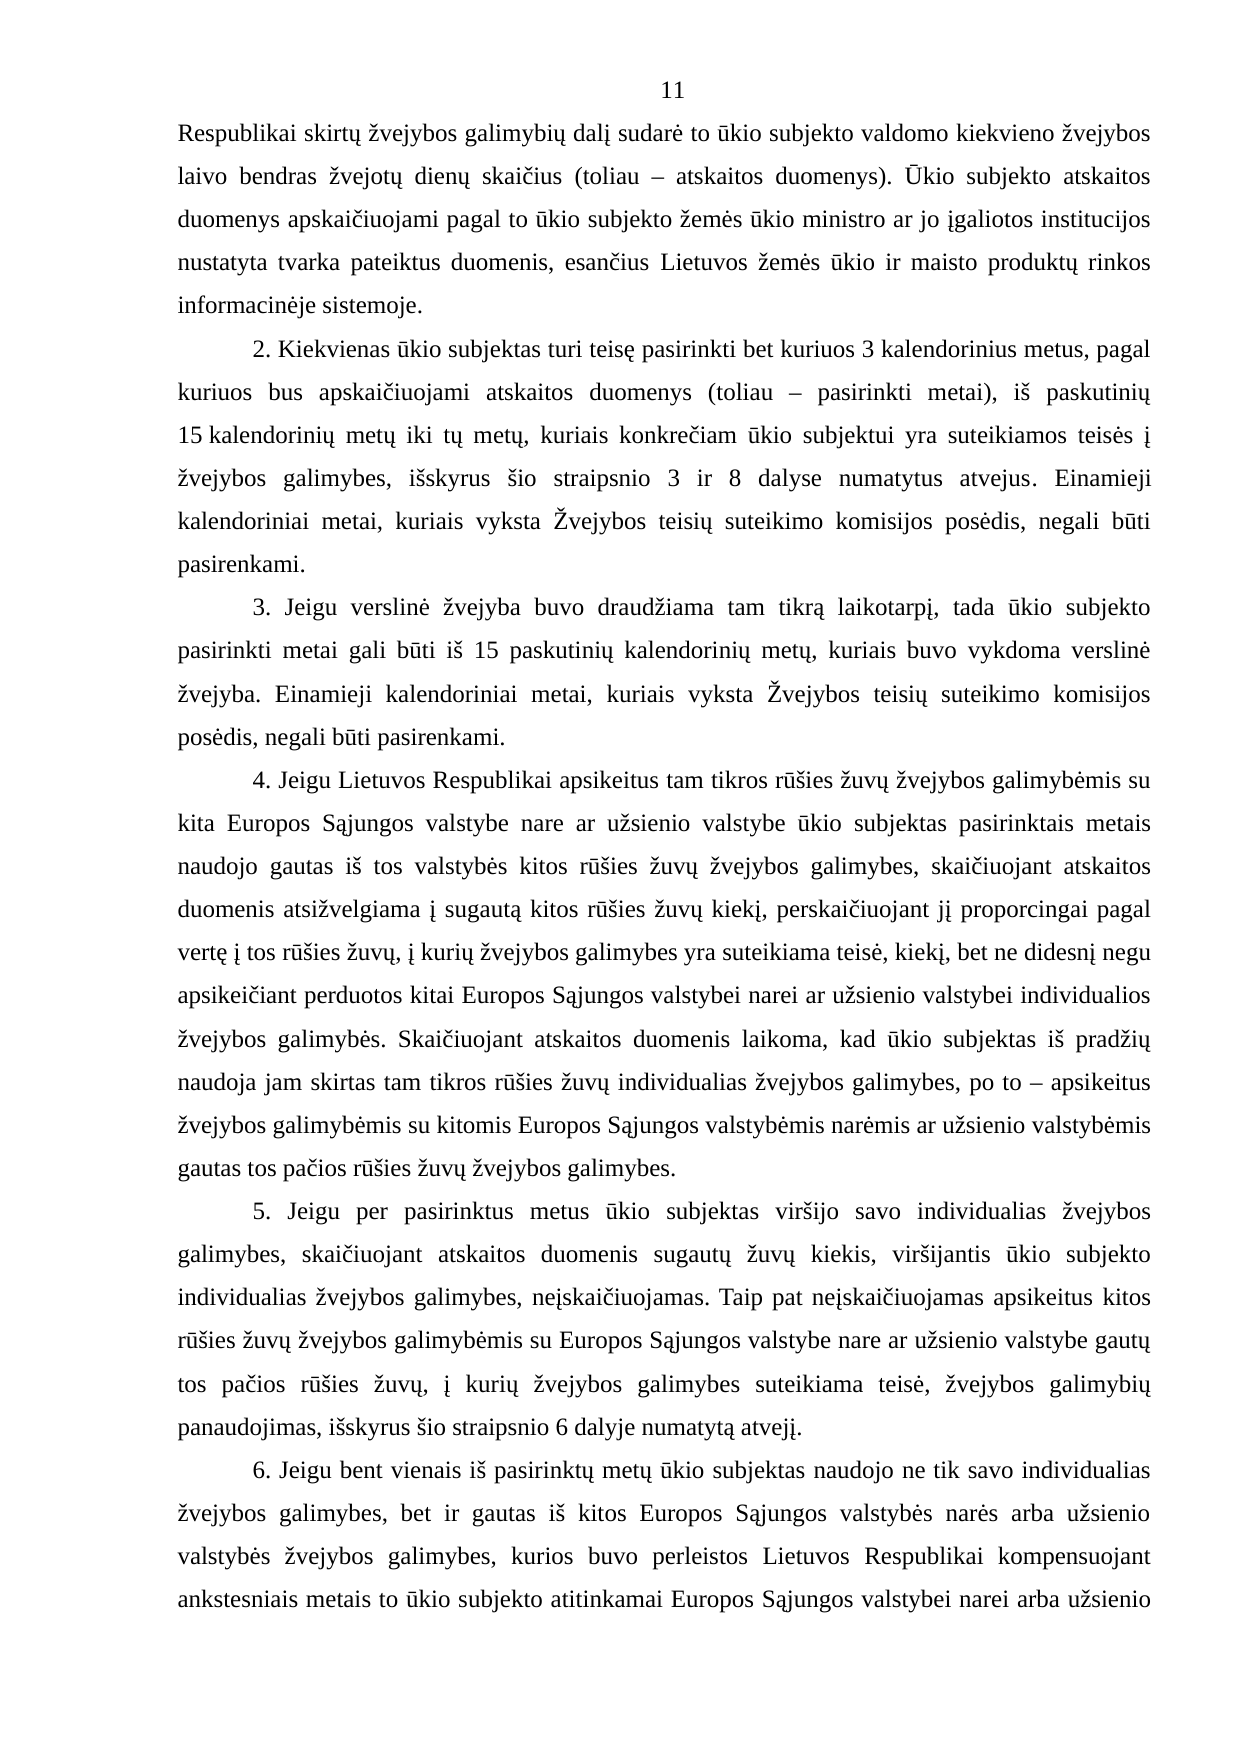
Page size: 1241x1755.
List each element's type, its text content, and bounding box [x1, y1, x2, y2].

text 3. Jeigu verslinė žvejyba buvo draudžiama tam tikrą laikotarpį, tada ūkio subjekto pasirinkti metai gali būti iš 15 paskutinių kalendorinių metų, kuriais buvo vykdoma verslinė žvejyba. Einamieji kalendoriniai metai, kuriais vyksta Žvejybos teisių suteikimo komisijos posėdis, negali būti pasirenkami. [177, 592, 1152, 751]
text Respublikai skirtų žvejybos galimybių dalį sudarė to ūkio subjekto valdomo kiekvieno žvejybos laivo bendras žvejotų dienų skaičius (toliau – atskaitos duomenys). Ūkio subjekto atskaitos duomenys apskaičiuojami pagal to ūkio subjekto žemės ūkio ministro ar jo įgaliotos institucijos nustatyta tvarka pateiktus duomenis, esančius Lietuvos žemės ūkio ir maisto produktų rinkos informacinėje sistemoje. [177, 118, 1152, 319]
text 6. Jeigu bent vienais iš pasirinktų metų ūkio subjektas naudojo ne tik savo individualias žvejybos galimybes, bet ir gautas iš kitos Europos Sąjungos valstybės narės arba užsienio valstybės žvejybos galimybes, kurios buvo perleistos Lietuvos Respublikai kompensuojant ankstesniais metais to ūkio subjekto atitinkamai Europos Sąjungos valstybei narei arba užsienio [177, 1455, 1152, 1613]
text 4. Jeigu Lietuvos Respublikai apsikeitus tam tikros rūšies žuvų žvejybos galimybėmis su kita Europos Sąjungos valstybe nare ar užsienio valstybe ūkio subjektas pasirinktais metais naudojo gautas iš tos valstybės kitos rūšies žuvų žvejybos galimybes, skaičiuojant atskaitos duomenis atsižvelgiama į sugautą kitos rūšies žuvų kiekį, perskaičiuojant jį proporcingai pagal vertę į tos rūšies žuvų, į kurių žvejybos galimybes yra suteikiama teisė, kiekį, bet ne didesnį negu apsikeičiant perduotos kitai Europos Sąjungos valstybei narei ar užsienio valstybei individualios žvejybos galimybės. Skaičiuojant atskaitos duomenis laikoma, kad ūkio subjektas iš pradžių naudoja jam skirtas tam tikros rūšies žuvų individualias žvejybos galimybes, po to – apsikeitus žvejybos galimybėmis su kitomis Europos Sąjungos valstybėmis narėmis ar užsienio valstybėmis gautas tos pačios rūšies žuvų žvejybos galimybes. [177, 765, 1152, 1182]
text 5. Jeigu per pasirinktus metus ūkio subjektas viršijo savo individualias žvejybos galimybes, skaičiuojant atskaitos duomenis sugautų žuvų kiekis, viršijantis ūkio subjekto individualias žvejybos galimybes, neįskaičiuojamas. Taip pat neįskaičiuojamas apsikeitus kitos rūšies žuvų žvejybos galimybėmis su Europos Sąjungos valstybe nare ar užsienio valstybe gautų tos pačios rūšies žuvų, į kurių žvejybos galimybes suteikiama teisė, žvejybos galimybių panaudojimas, išskyrus šio straipsnio 6 dalyje numatytą atvejį. [177, 1196, 1152, 1441]
text 2. Kiekvienas ūkio subjektas turi teisę pasirinkti bet kuriuos 3 kalendorinius metus, pagal kuriuos bus apskaičiuojami atskaitos duomenys (toliau – pasirinkti metai), iš paskutinių 15 kalendorinių metų iki tų metų, kuriais konkrečiam ūkio subjektui yra suteikiamos teisės į žvejybos galimybes, išskyrus šio straipsnio 3 ir 8 dalyse numatytus atvejus. Einamieji kalendoriniai metai, kuriais vyksta Žvejybos teisių suteikimo komisijos posėdis, negali būti pasirenkami. [177, 334, 1152, 578]
